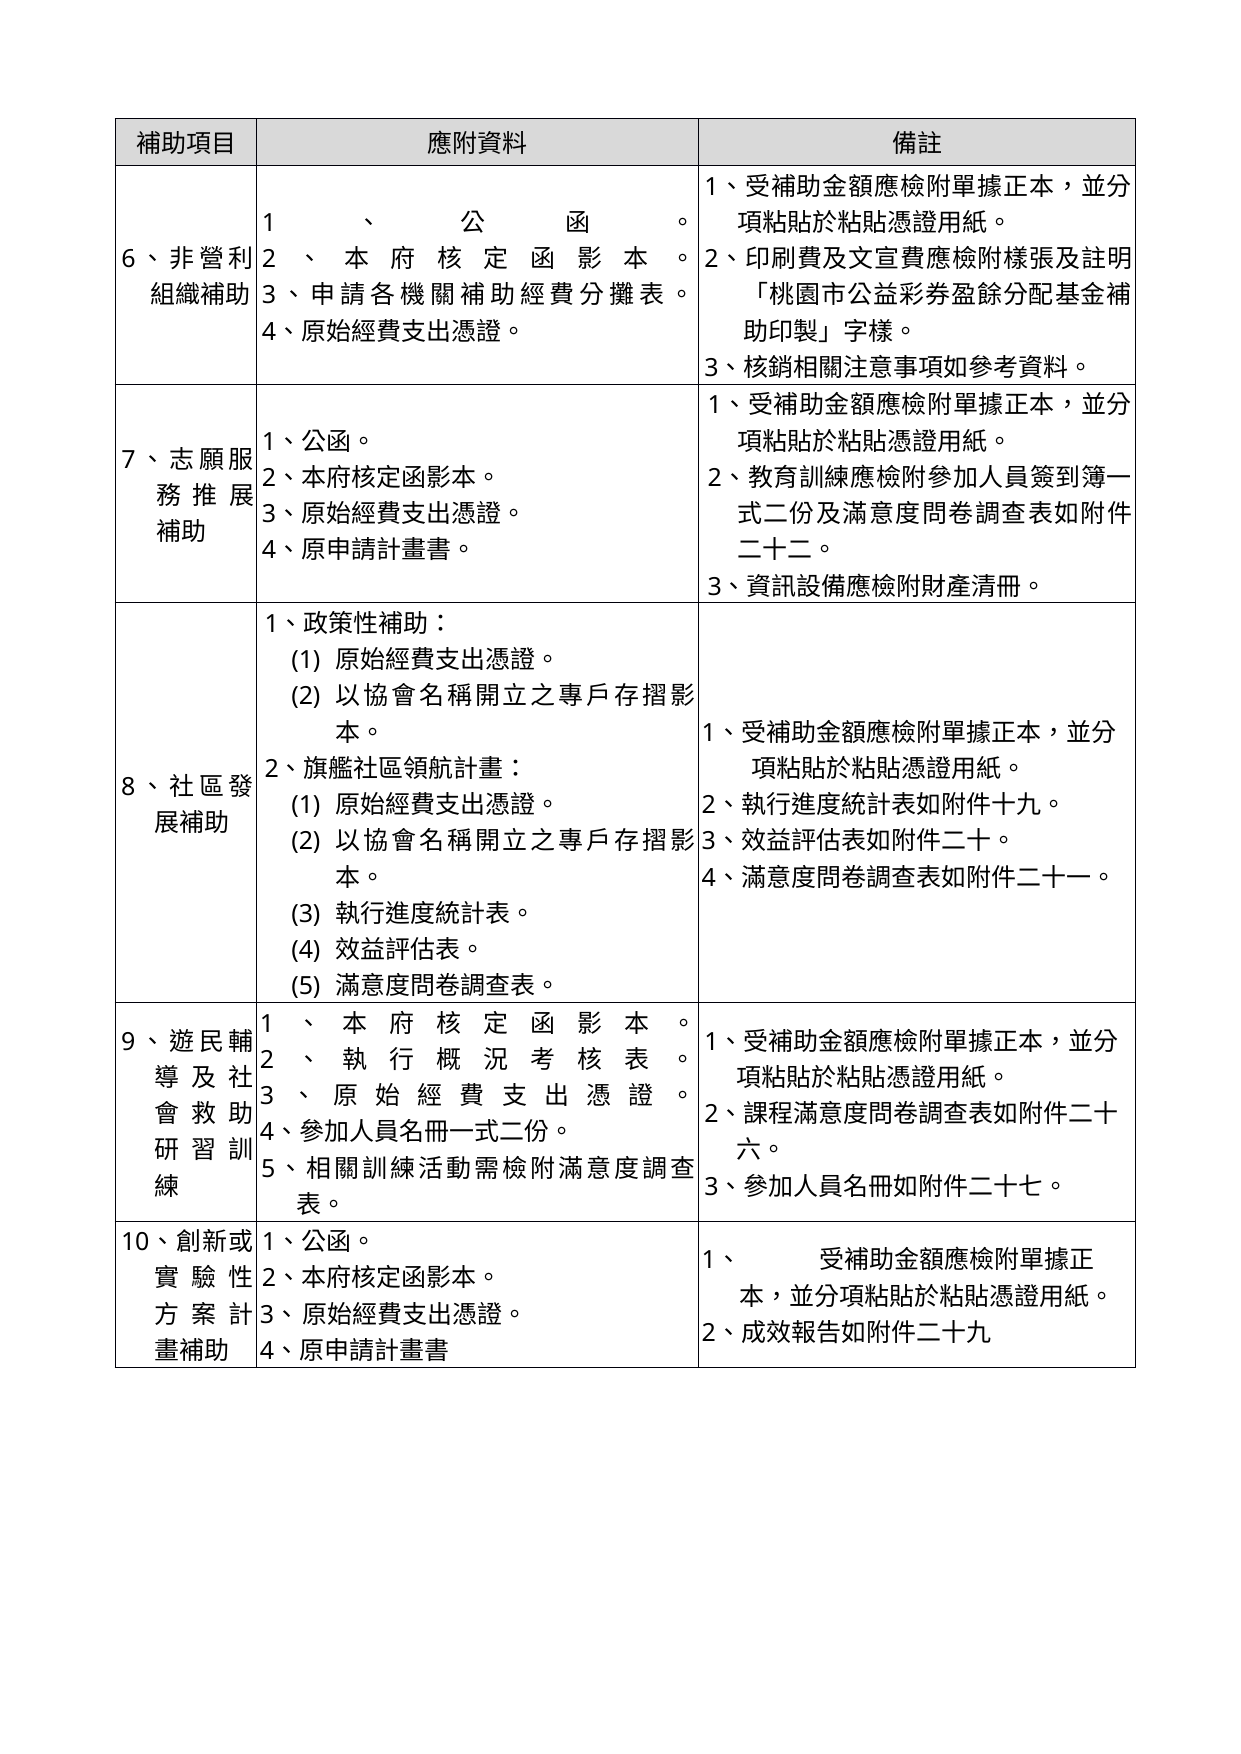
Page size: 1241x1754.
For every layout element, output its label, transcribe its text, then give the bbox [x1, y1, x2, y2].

table_cell 1、受補助金額應檢附單據正本，並分項粘貼於粘貼憑證用紙。 2、教育訓練應檢附參加人員簽到簿一式二份及滿意度問卷調查表如附件二十二。 3、資訊設備應檢附財產清冊。 [699, 385, 1135, 602]
table_header 應附資料 [257, 119, 698, 165]
table_cell 1、公函。 2、本府核定函影本。 3、申請各機關補助經費分攤表。 4、原始經費支出憑證。 [257, 166, 698, 384]
table_cell 受補助金額應檢附單據正本，並分項粘貼於粘貼憑證用紙。 2、成效報告如附件二十九 [699, 1222, 1135, 1367]
table_cell 6、非營利組織補助 [116, 166, 256, 384]
table_cell 1、受補助金額應檢附單據正本，並分 項粘貼於粘貼憑證用紙。 2、執行進度統計表如附件十九。 3、效益評估表如附件二十。 4、滿意度問卷調查表如附件二十一。 [699, 603, 1135, 1002]
table_cell 1、政策性補助： 原始經費支出憑證。 以協會名稱開立之專戶存摺影本。 2、旗艦社區領航計畫： 原始經費支出憑證。 以協會名稱開立之專戶存摺影本。 執行進度統計表。 效益評估表。 滿意度問卷調查表。 [257, 603, 698, 1002]
table_cell 1、受補助金額應檢附單據正本，並分項粘貼於粘貼憑證用紙。 2、印刷費及文宣費應檢附樣張及註明「桃園市公益彩券盈餘分配基金補助印製」字樣。 3、核銷相關注意事項如參考資料。 [699, 166, 1135, 384]
table_cell 8、社區發展補助 [116, 603, 256, 1002]
table_cell 10、創新或實驗性方案計畫補助 [116, 1222, 256, 1367]
table_header 補助項目 [116, 119, 256, 165]
table_cell 7、志願服務推展補助 [116, 385, 256, 602]
table_cell 1、本府核定函影本。 2、執行概況考核表。 3、原始經費支出憑證。 4、參加人員名冊一式二份。 5、相關訓練活動需檢附滿意度調查表。 [257, 1003, 698, 1221]
table_cell 9、遊民輔導及社會救助研習訓練 [116, 1003, 256, 1221]
table_header 備註 [699, 119, 1135, 165]
table_cell 1、受補助金額應檢附單據正本，並分項粘貼於粘貼憑證用紙。 2、課程滿意度問卷調查表如附件二十六。 3、參加人員名冊如附件二十七。 [699, 1003, 1135, 1221]
table_cell 1、公函。 2、本府核定函影本。 3、原始經費支出憑證。 4、原申請計畫書。 [257, 385, 698, 602]
table_cell 1、公函。 2、本府核定函影本。 原始經費支出憑證。 4、原申請計畫書 [257, 1222, 698, 1367]
